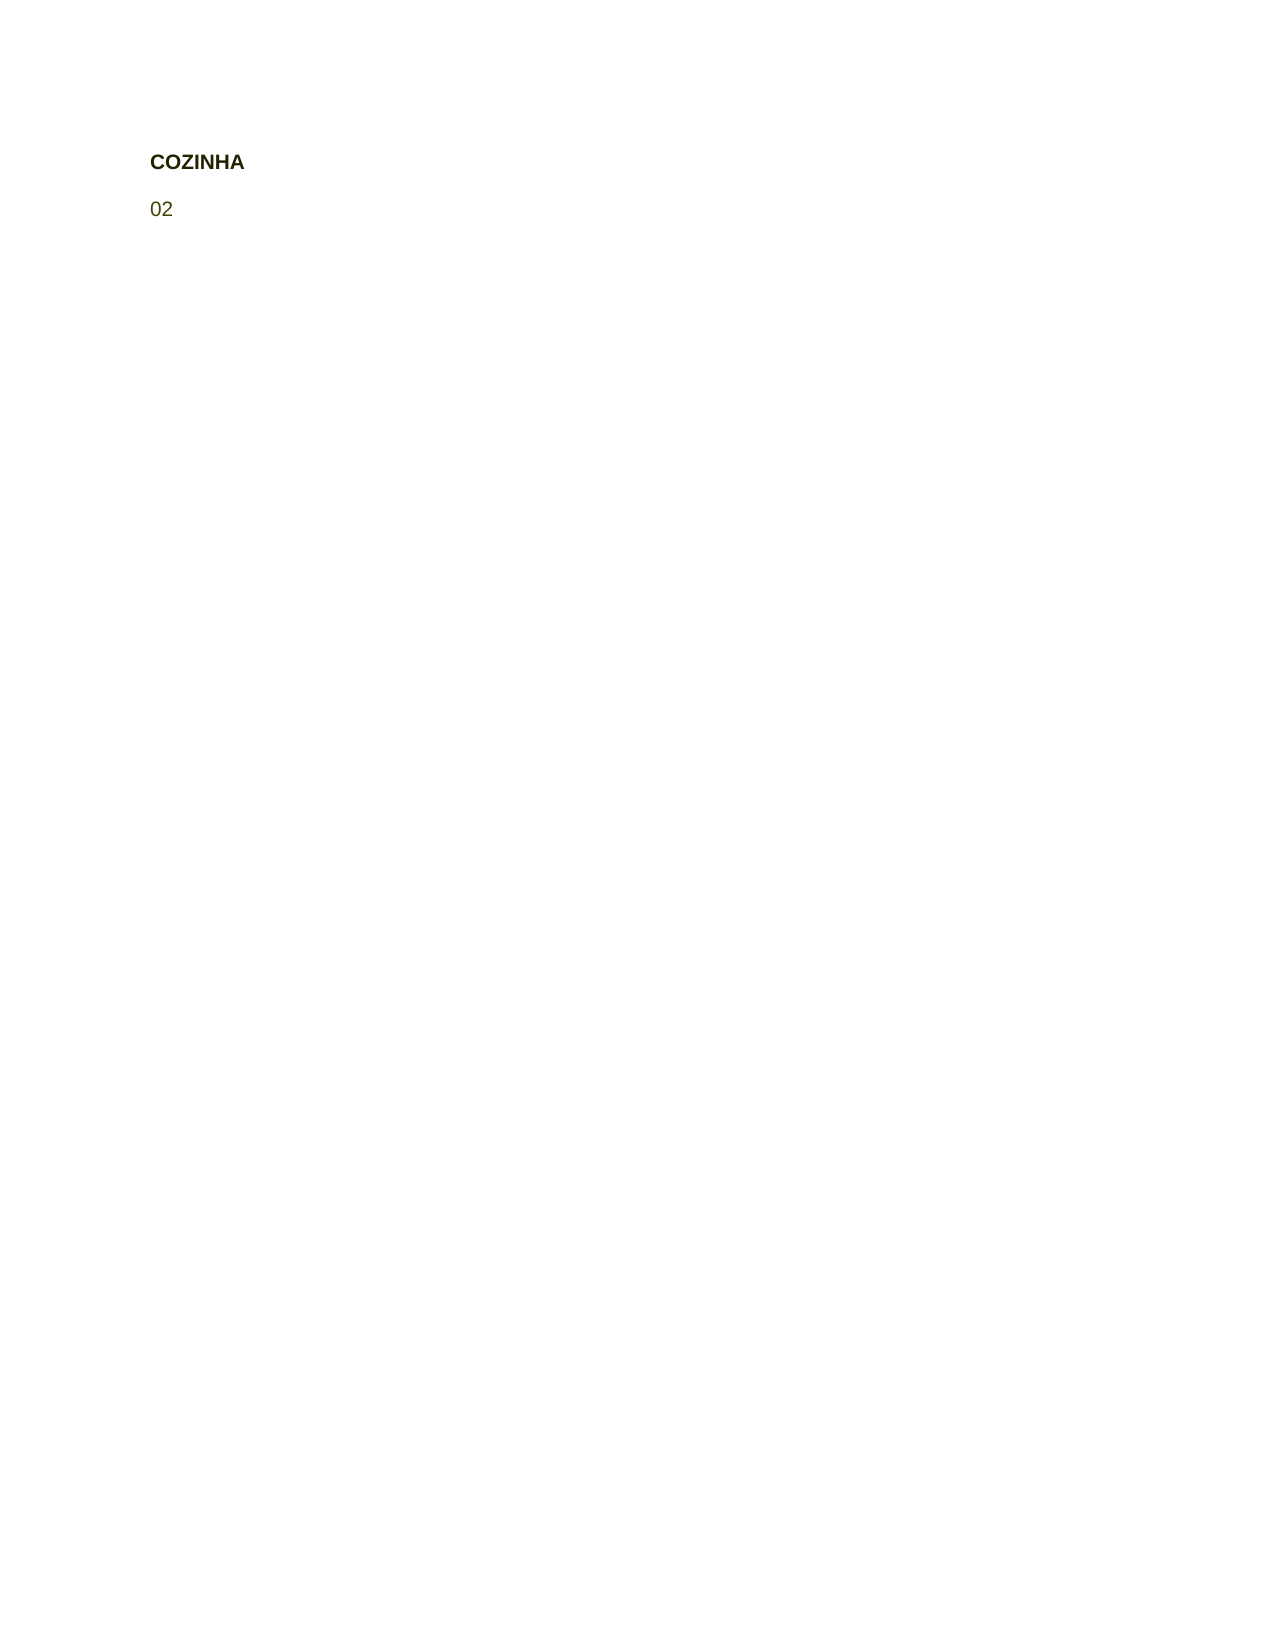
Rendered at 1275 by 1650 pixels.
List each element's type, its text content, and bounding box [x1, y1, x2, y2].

text 02 [150, 196, 1125, 220]
text COZINHA [150, 150, 1125, 174]
